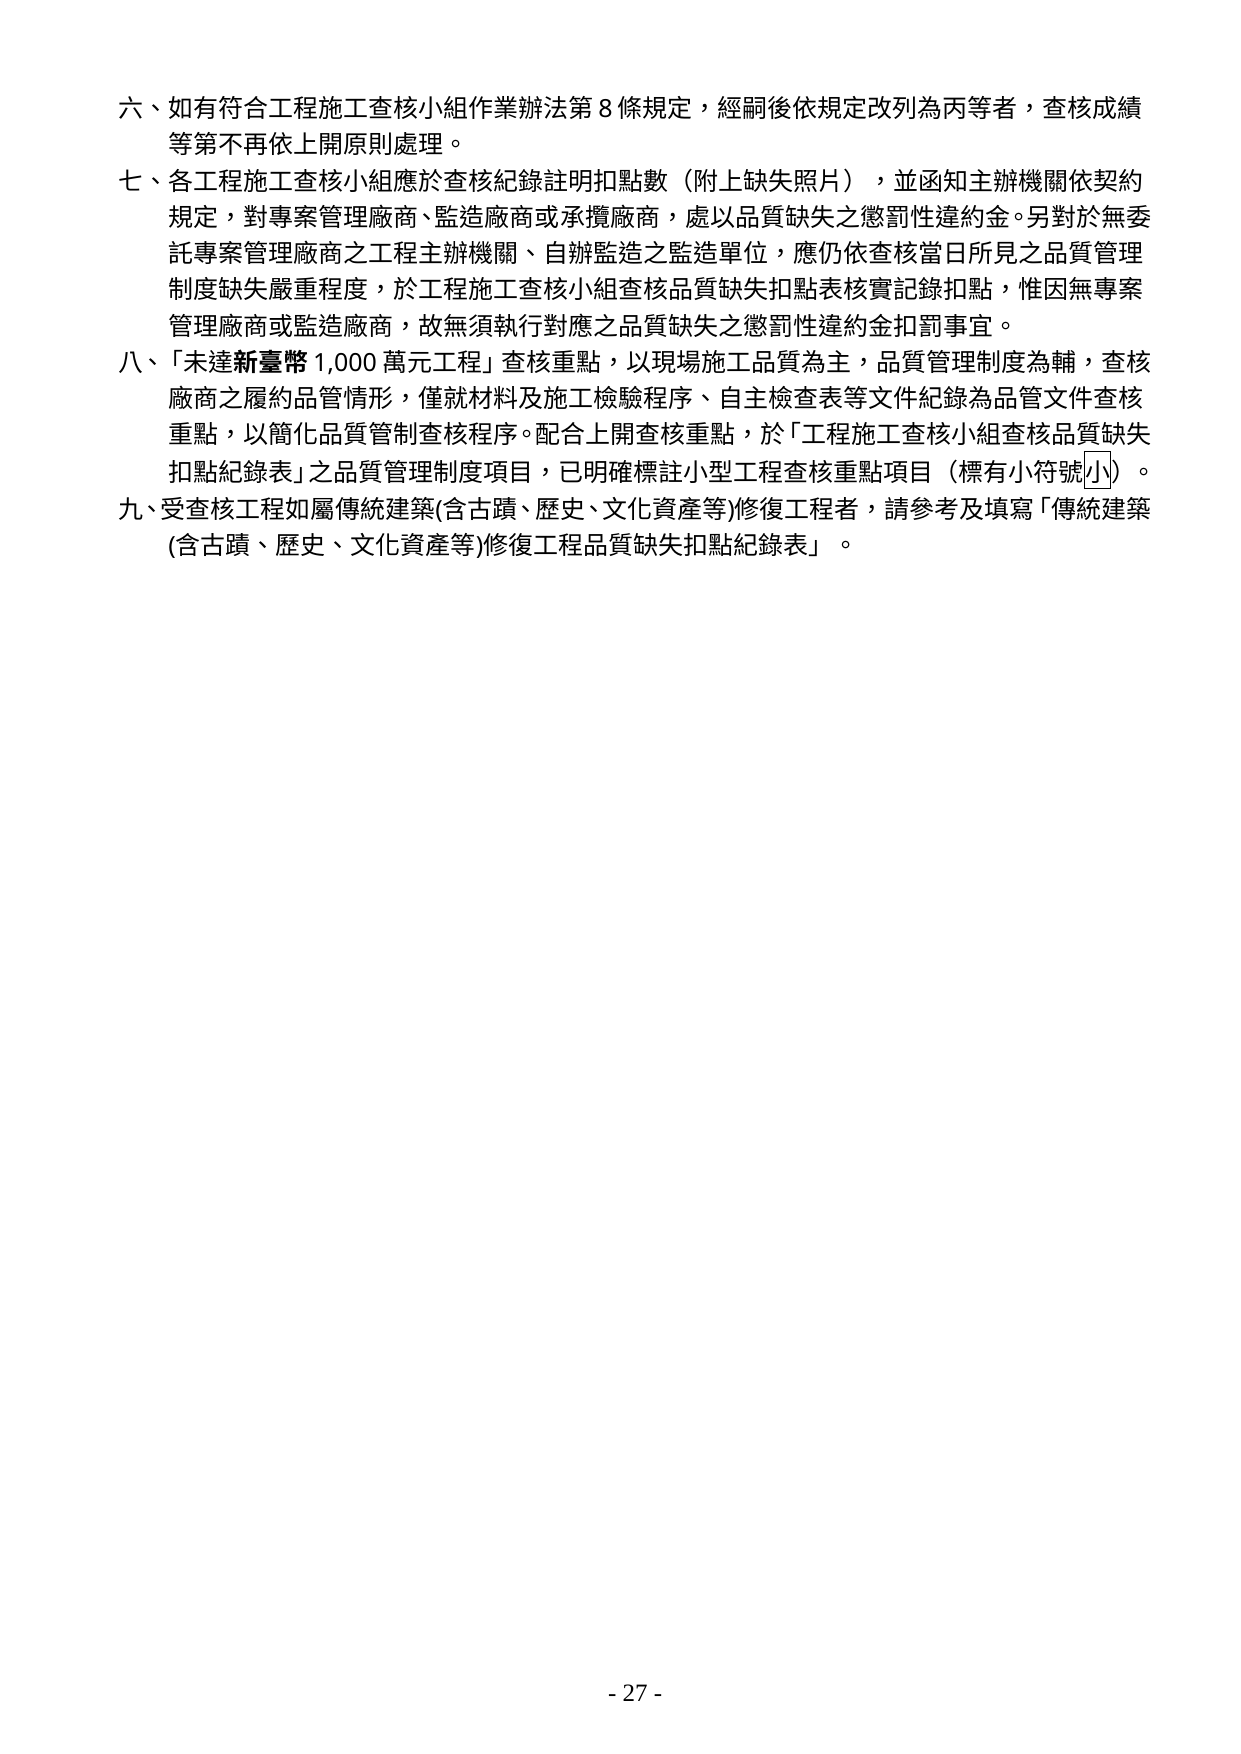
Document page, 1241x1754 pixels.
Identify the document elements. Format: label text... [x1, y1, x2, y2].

text 七、各工程施工查核小組應於查核紀錄註明扣點數（附上缺失照片），並函知主辦機關依契約規定，對專案管理廠商、監造廠商或承攬廠商，處以品質缺失之懲罰性違約金。另對於無委託專案管理廠商之工程主辦機關、自辦監造之監造單位，應仍依查核當日所見之品質管理制度缺失嚴重程度，於工程施工查核小組查核品質缺失扣點表核實記錄扣點，惟因無專案管理廠商或監造廠商，故無須執行對應之品質缺失之懲罰性違約金扣罰事宜。 [118, 161, 1152, 342]
text 六、如有符合工程施工查核小組作業辦法第8條規定，經嗣後依規定改列為丙等者，查核成績等第不再依上開原則處理。 [118, 89, 1152, 161]
text 九、受查核工程如屬傳統建築(含古蹟、歷史、文化資產等)修復工程者，請參考及填寫「傳統建築(含古蹟、歷史、文化資產等)修復工程品質缺失扣點紀錄表」。 [118, 489, 1152, 562]
text 八、「未達新臺幣1,000萬元工程」查核重點，以現場施工品質為主，品質管理制度為輔，查核廠商之履約品管情形，僅就材料及施工檢驗程序、自主檢查表等文件紀錄為品管文件查核重點，以簡化品質管制查核程序。配合上開查核重點，於「工程施工查核小組查核品質缺失扣點紀錄表」之品質管理制度項目，已明確標註小型工程查核重點項目（標有小符號小）。 [118, 342, 1152, 489]
